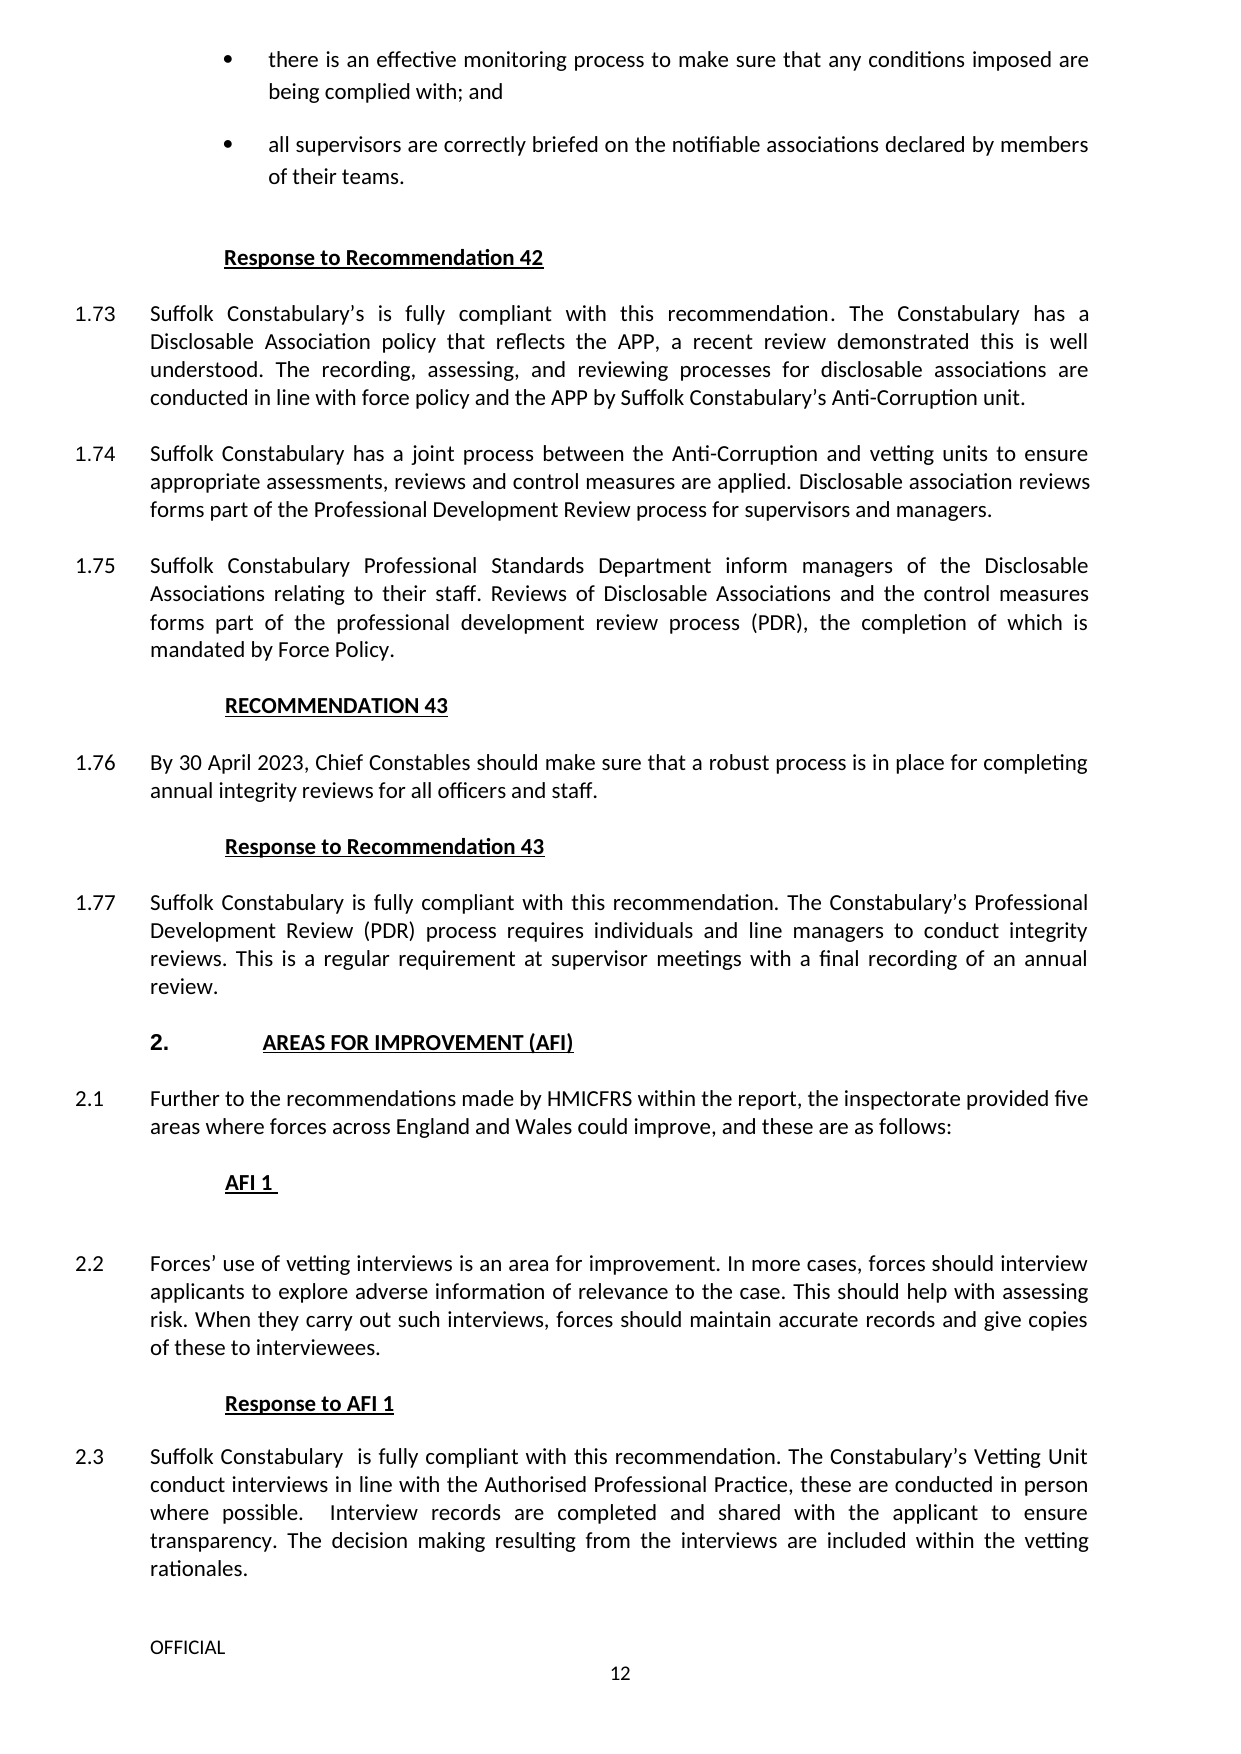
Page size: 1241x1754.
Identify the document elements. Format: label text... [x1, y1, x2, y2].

list Suffolk Constabulary is fully compliant with this recommendation. The Constabulary’s Vetting Unit conduct interviews in line with the Authorised Professional Practice, these are conducted in person where possible. Interview records are completed and shared with the applicant to ensure transparency. The decision making resulting from the interviews are included within the vetting rationales. [75, 1442, 1090, 1582]
text Response to AFI 1 [150, 1389, 1090, 1417]
list AREAS FOR IMPROVEMENT (AFI) [150, 1028, 1090, 1056]
list all supervisors are correctly briefed on the notifiable associations declared by members of their teams. [224, 130, 1090, 190]
list Forces’ use of vetting interviews is an area for improvement. In more cases, forces should interview applicants to explore adverse information of relevance to the case. This should help with assessing risk. When they carry out such interviews, forces should maintain accurate records and give copies of these to interviewees. [75, 1249, 1090, 1361]
list Further to the recommendations made by HMICFRS within the report, the inspectorate provided five areas where forces across England and Wales could improve, and these are as follows: [75, 1084, 1090, 1140]
text Response to Recommendation 42 [150, 243, 1090, 271]
list By 30 April 2023, Chief Constables should make sure that a robust process is in place for completing annual integrity reviews for all officers and staff. [75, 748, 1090, 804]
list AFI 1 [225, 1168, 1090, 1196]
list there is an effective monitoring process to make sure that any conditions imposed are being complied with; and [224, 45, 1090, 105]
text Response to Recommendation 43 [150, 832, 1090, 860]
list Suffolk Constabulary Professional Standards Department inform managers of the Disclosable Associations relating to their staff. Reviews of Disclosable Associations and the control measures forms part of the professional development review process (PDR), the completion of which is mandated by Force Policy. [75, 552, 1090, 664]
list Suffolk Constabulary is fully compliant with this recommendation. The Constabulary’s Professional Development Review (PDR) process requires individuals and line managers to conduct integrity reviews. This is a regular requirement at supervisor meetings with a final recording of an annual review. [75, 888, 1090, 1000]
list Suffolk Constabulary’s is fully compliant with this recommendation. The Constabulary has a Disclosable Association policy that reflects the APP, a recent review demonstrated this is well understood. The recording, assessing, and reviewing processes for disclosable associations are conducted in line with force policy and the APP by Suffolk Constabulary’s Anti-Corruption unit. [75, 299, 1090, 411]
list Suffolk Constabulary has a joint process between the Anti-Corruption and vetting units to ensure appropriate assessments, reviews and control measures are applied. Disclosable association reviews forms part of the Professional Development Review process for supervisors and managers. [75, 439, 1090, 523]
list RECOMMENDATION 43 [225, 692, 1090, 720]
